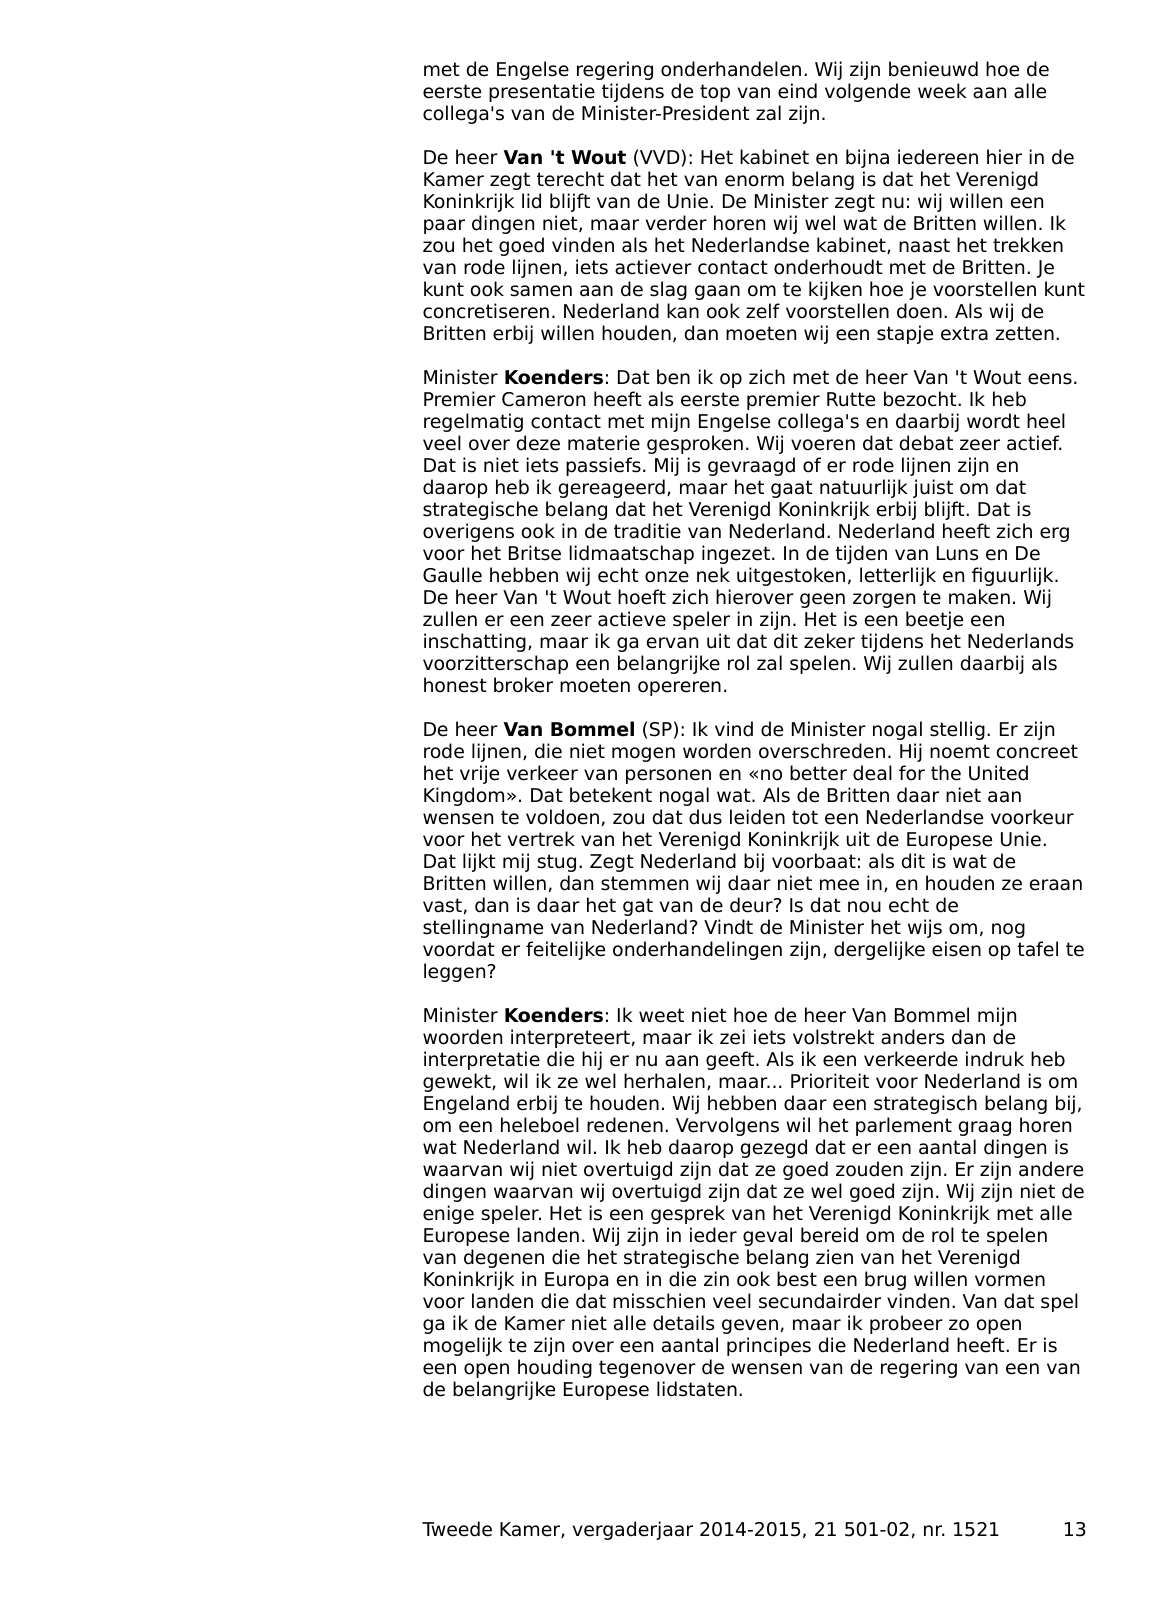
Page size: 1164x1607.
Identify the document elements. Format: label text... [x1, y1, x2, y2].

text Minister Koenders: Dat ben ik op zich met de heer Van 't Wout eens. Premier Cameron heeft als eerste premier Rutte bezocht. Ik heb regelmatig contact met mijn Engelse collega's en daarbij wordt heel veel over deze materie gesproken. Wij voeren dat debat zeer actief. Dat is niet iets passiefs. Mij is gevraagd of er rode lijnen zijn en daarop heb ik gereageerd, maar het gaat natuurlijk juist om dat strategische belang dat het Verenigd Koninkrijk erbij blijft. Dat is overigens ook in de traditie van Nederland. Nederland heeft zich erg voor het Britse lidmaatschap ingezet. In de tijden van Luns en De Gaulle hebben wij echt onze nek uitgestoken, letterlijk en figuurlijk. De heer Van 't Wout hoeft zich hierover geen zorgen te maken. Wij zullen er een zeer actieve speler in zijn. Het is een beetje een inschatting, maar ik ga ervan uit dat dit zeker tijdens het Nederlands voorzitterschap een belangrijke rol zal spelen. Wij zullen daarbij als honest broker moeten opereren. [422, 367, 1087, 697]
text met de Engelse regering onderhandelen. Wij zijn benieuwd hoe de eerste presentatie tijdens de top van eind volgende week aan alle collega's van de Minister-President zal zijn. [422, 59, 1087, 125]
text De heer Van Bommel (SP): Ik vind de Minister nogal stellig. Er zijn rode lijnen, die niet mogen worden overschreden. Hij noemt concreet het vrije verkeer van personen en «no better deal for the United Kingdom». Dat betekent nogal wat. Als de Britten daar niet aan wensen te voldoen, zou dat dus leiden tot een Nederlandse voorkeur voor het vertrek van het Verenigd Koninkrijk uit de Europese Unie. Dat lijkt mij stug. Zegt Nederland bij voorbaat: als dit is wat de Britten willen, dan stemmen wij daar niet mee in, en houden ze eraan vast, dan is daar het gat van de deur? Is dat nou echt de stellingname van Nederland? Vindt de Minister het wijs om, nog voordat er feitelijke onderhandelingen zijn, dergelijke eisen op tafel te leggen? [422, 719, 1087, 983]
text Minister Koenders: Ik weet niet hoe de heer Van Bommel mijn woorden interpreteert, maar ik zei iets volstrekt anders dan de interpretatie die hij er nu aan geeft. Als ik een verkeerde indruk heb gewekt, wil ik ze wel herhalen, maar... Prioriteit voor Nederland is om Engeland erbij te houden. Wij hebben daar een strategisch belang bij, om een heleboel redenen. Vervolgens wil het parlement graag horen wat Nederland wil. Ik heb daarop gezegd dat er een aantal dingen is waarvan wij niet overtuigd zijn dat ze goed zouden zijn. Er zijn andere dingen waarvan wij overtuigd zijn dat ze wel goed zijn. Wij zijn niet de enige speler. Het is een gesprek van het Verenigd Koninkrijk met alle Europese landen. Wij zijn in ieder geval bereid om de rol te spelen van degenen die het strategische belang zien van het Verenigd Koninkrijk in Europa en in die zin ook best een brug willen vormen voor landen die dat misschien veel secundairder vinden. Van dat spel ga ik de Kamer niet alle details geven, maar ik probeer zo open mogelijk te zijn over een aantal principes die Nederland heeft. Er is een open houding tegenover de wensen van de regering van een van de belangrijke Europese lidstaten. [422, 1005, 1087, 1401]
text De heer Van 't Wout (VVD): Het kabinet en bijna iedereen hier in de Kamer zegt terecht dat het van enorm belang is dat het Verenigd Koninkrijk lid blijft van de Unie. De Minister zegt nu: wij willen een paar dingen niet, maar verder horen wij wel wat de Britten willen. Ik zou het goed vinden als het Nederlandse kabinet, naast het trekken van rode lijnen, iets actiever contact onderhoudt met de Britten. Je kunt ook samen aan de slag gaan om te kijken hoe je voorstellen kunt concretiseren. Nederland kan ook zelf voorstellen doen. Als wij de Britten erbij willen houden, dan moeten wij een stapje extra zetten. [422, 147, 1087, 345]
